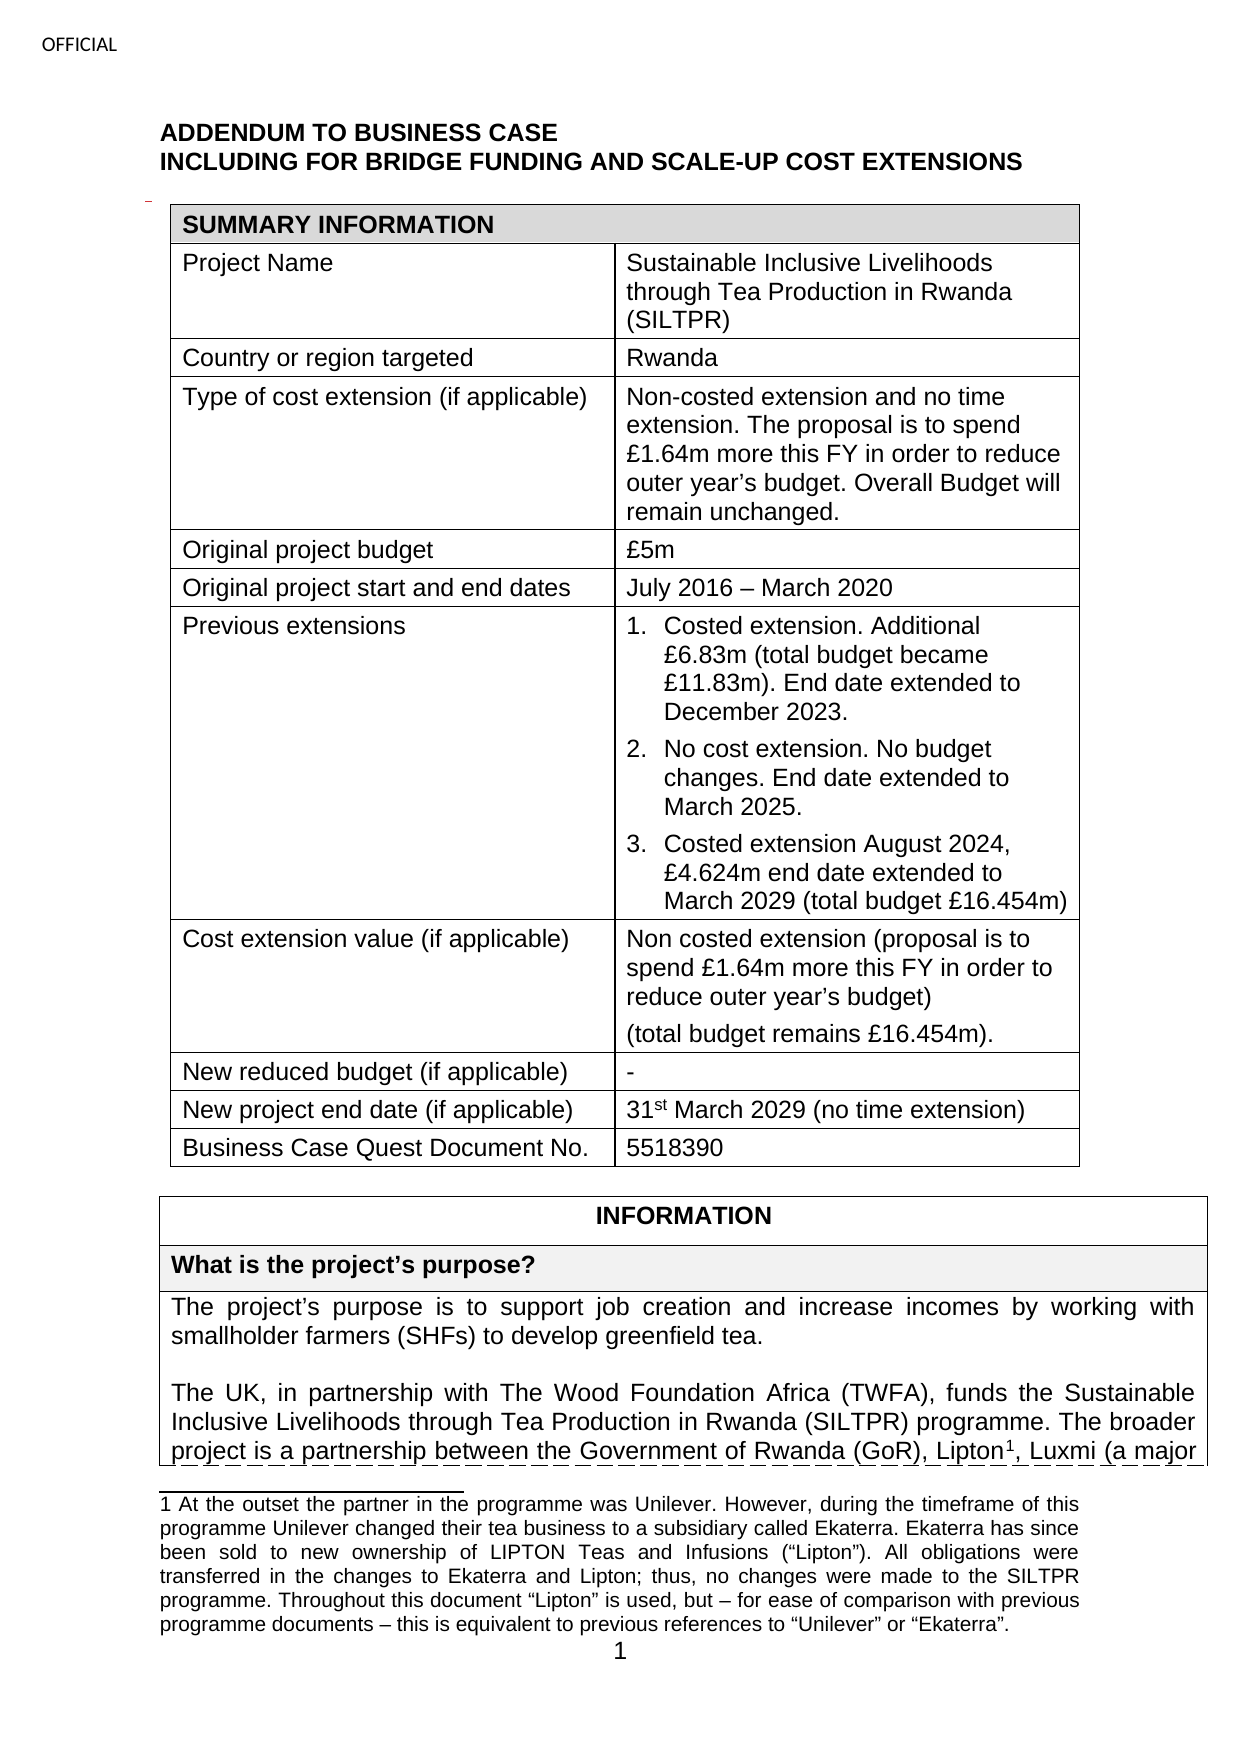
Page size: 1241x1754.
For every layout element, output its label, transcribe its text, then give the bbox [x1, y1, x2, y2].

table_cell Costed extension. Additional £6.83m (total budget became £11.83m). End date extended to December 2023. No cost extension. No budget changes. End date extended to March 2025. Costed extension August 2024, £4.624m end date extended to March 2029 (total budget £16.454m) [616, 607, 1079, 919]
table_cell Cost extension value (if applicable) [171, 920, 614, 1052]
table_cell Non-costed extension and no time extension. The proposal is to spend £1.64m more this FY in order to reduce outer year’s budget. Overall Budget will remain unchanged. [616, 377, 1079, 529]
table_cell New reduced budget (if applicable) [171, 1053, 614, 1090]
table_header SUMMARY INFORMATION [171, 205, 615, 242]
table_cell Non costed extension (proposal is to spend £1.64m more this FY in order to reduce outer year’s budget) (total budget remains £16.454m). [616, 920, 1079, 1052]
text INCLUDING FOR BRIDGE FUNDING AND SCALE-UP COST EXTENSIONS [159, 147, 1096, 176]
table_cell New project end date (if applicable) [171, 1091, 614, 1128]
table_cell The project’s purpose is to support job creation and increase incomes by working with smallholder farmers (SHFs) to develop greenfield tea. The UK, in partnership with The Wood Foundation Africa (TWFA), funds the Sustainable Inclusive Livelihoods through Tea Production in Rwanda (SILTPR) programme. The broader project is a partnership between the Government of Rwanda (GoR), Lipton, Luxmi (a major [160, 1292, 1207, 1464]
table_header [615, 205, 1079, 242]
table_cell 31st March 2029 (no time extension) [616, 1091, 1079, 1128]
table_cell Country or region targeted [171, 339, 614, 376]
text ADDENDUM TO BUSINESS CASE [159, 118, 1096, 147]
table_cell Project Name [171, 244, 614, 338]
table_cell July 2016 – March 2020 [616, 569, 1079, 606]
table_cell £5m [616, 530, 1079, 567]
table_cell 5518390 [616, 1129, 1079, 1166]
table_cell Business Case Quest Document No. [171, 1129, 614, 1166]
table_cell Original project start and end dates [171, 569, 614, 606]
table_cell Previous extensions [171, 607, 614, 919]
table_cell Rwanda [616, 339, 1079, 376]
table_cell Type of cost extension (if applicable) [171, 377, 614, 529]
table_cell Original project budget [171, 530, 614, 567]
table_cell Sustainable Inclusive Livelihoods through Tea Production in Rwanda (SILTPR) [616, 244, 1079, 338]
table_cell What is the project’s purpose? [160, 1246, 1207, 1291]
table_cell - [616, 1053, 1079, 1090]
table_header INFORMATION [160, 1197, 1207, 1244]
